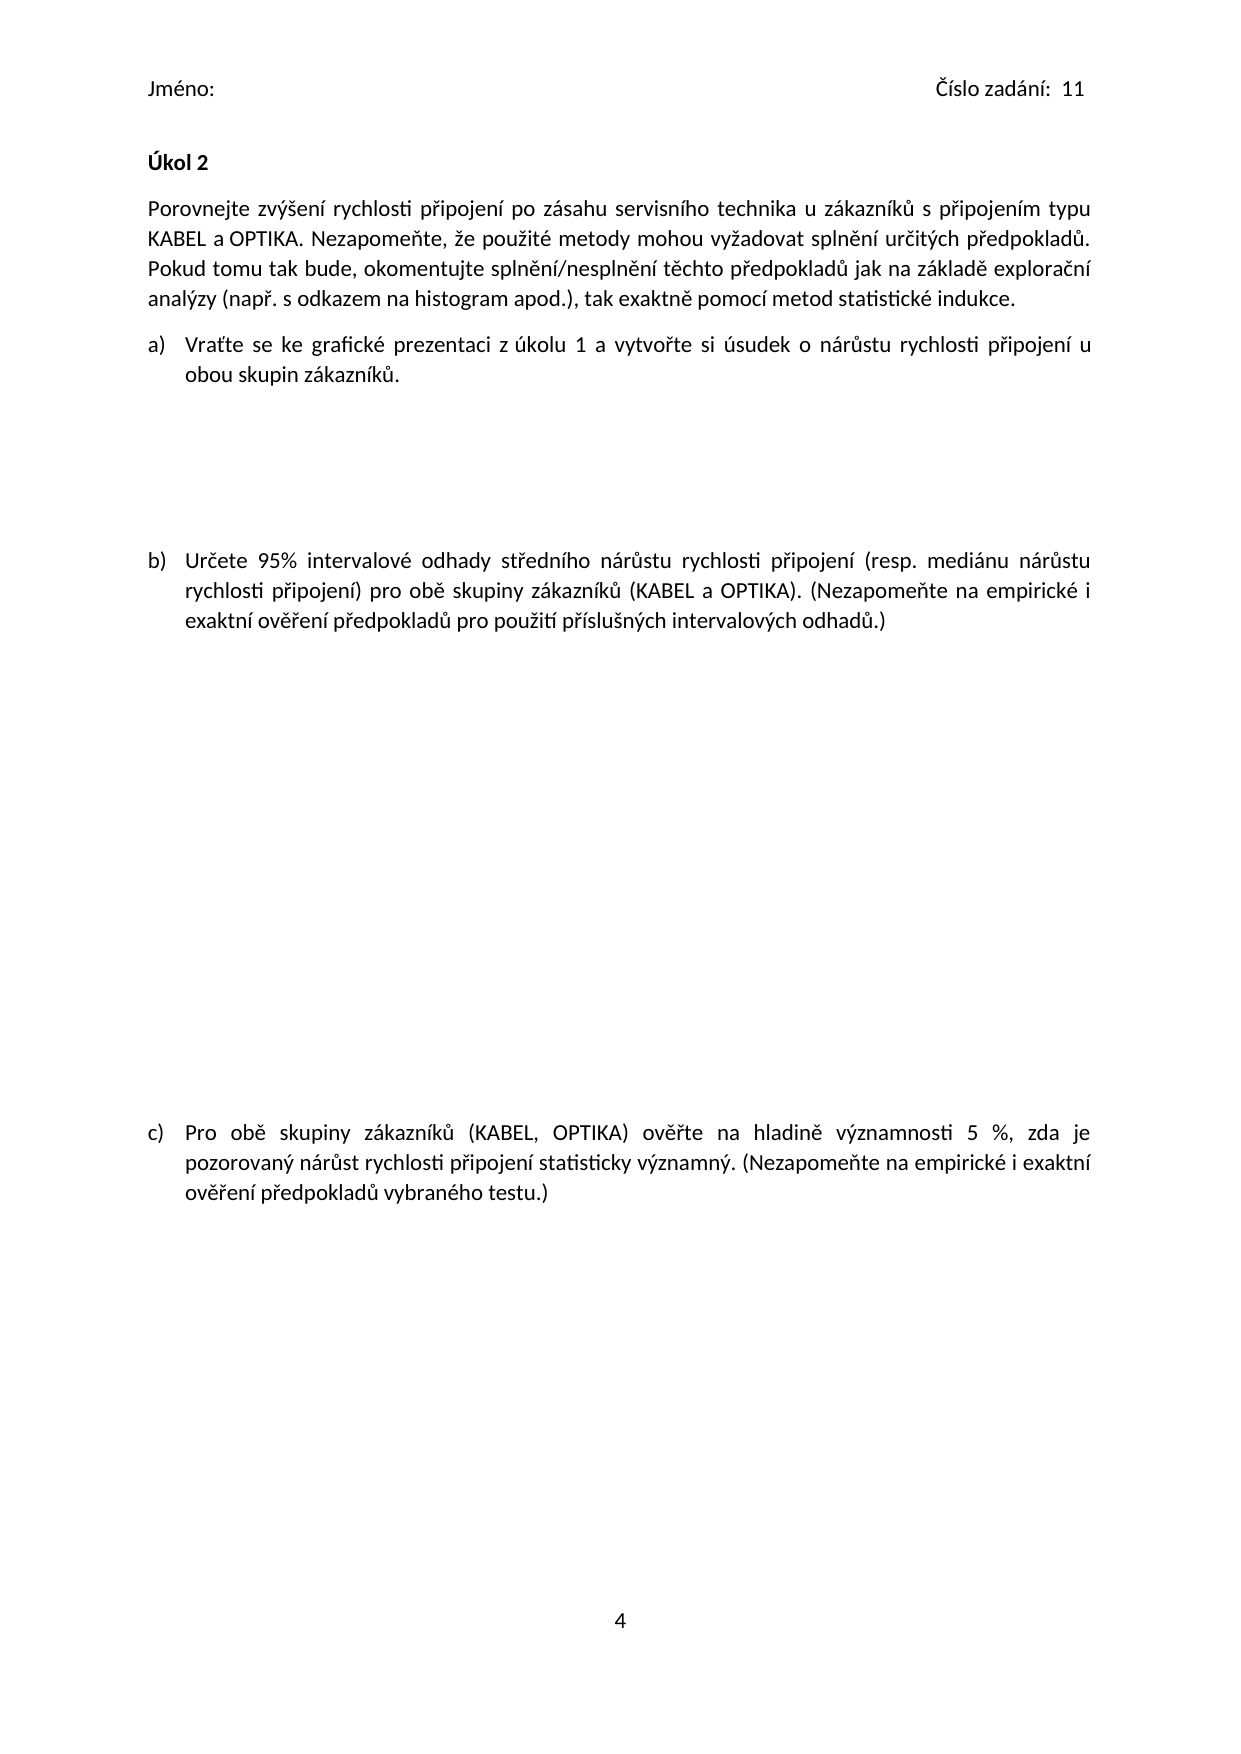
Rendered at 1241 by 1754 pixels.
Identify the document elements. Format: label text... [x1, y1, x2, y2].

list Vraťte se ke grafické prezentaci z úkolu 1 a vytvořte si úsudek o nárůstu rychlosti připojení u obou skupin zákazníků. [148, 330, 1093, 388]
text Porovnejte zvýšení rychlosti připojení po zásahu servisního technika u zákazníků s připojením typu KABEL a OPTIKA. Nezapomeňte, že použité metody mohou vyžadovat splnění určitých předpokladů. Pokud tomu tak bude, okomentujte splnění/nesplnění těchto předpokladů jak na základě explorační analýzy (např. s odkazem na histogram apod.), tak exaktně pomocí metod statistické indukce. [148, 194, 1093, 312]
list Určete 95% intervalové odhady středního nárůstu rychlosti připojení (resp. mediánu nárůstu rychlosti připojení) pro obě skupiny zákazníků (KABEL a OPTIKA). (Nezapomeňte na empirické i exaktní ověření předpokladů pro použití příslušných intervalových odhadů.) [148, 547, 1093, 634]
list Pro obě skupiny zákazníků (KABEL, OPTIKA) ověřte na hladině významnosti 5 %, zda je pozorovaný nárůst rychlosti připojení statisticky významný. (Nezapomeňte na empirické i exaktní ověření předpokladů vybraného testu.) [148, 1118, 1093, 1206]
text Úkol 2 [148, 148, 1093, 176]
